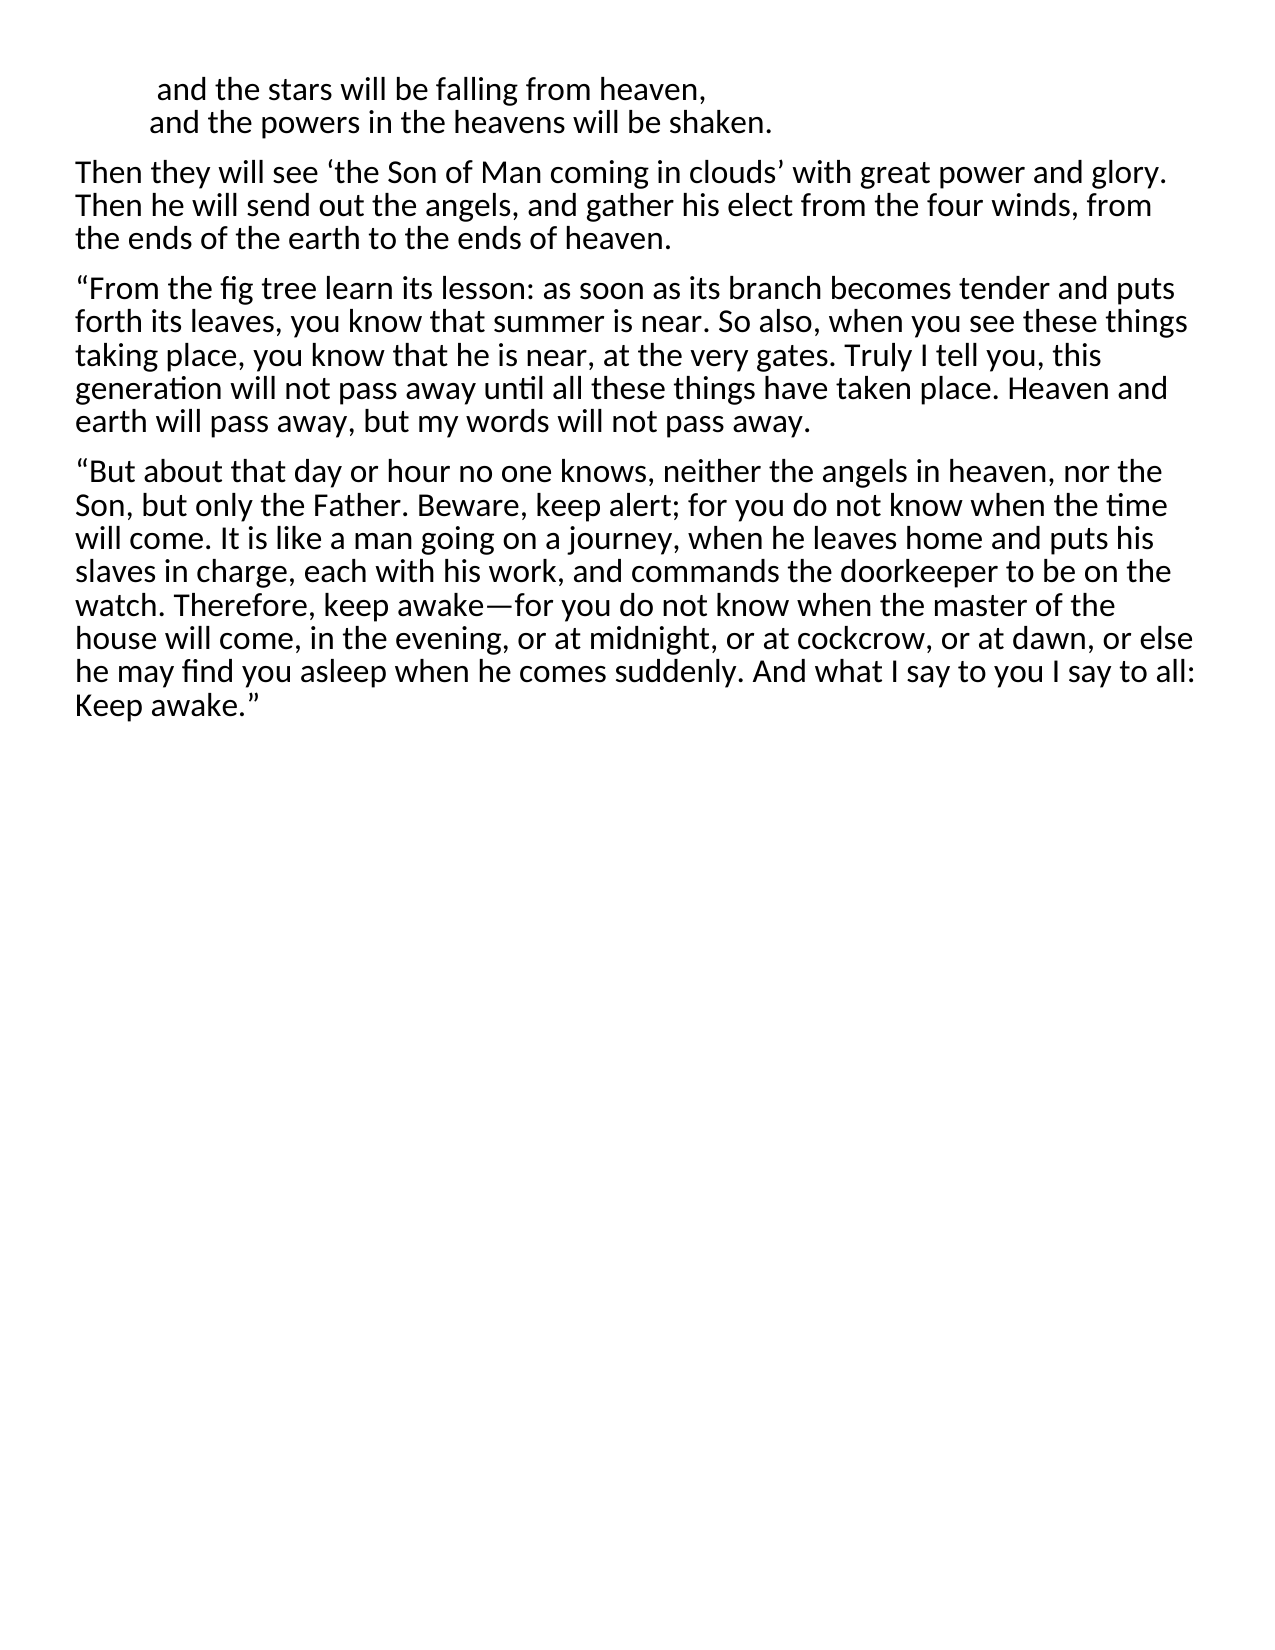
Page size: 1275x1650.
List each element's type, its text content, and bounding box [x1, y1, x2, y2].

text “But about that day or hour no one knows, neither the angels in heaven, nor the Son, but only the Father. Beware, keep alert; for you do not know when the time will come. It is like a man going on a journey, when he leaves home and puts his slaves in charge, each with his work, and commands the doorkeeper to be on the watch. Therefore, keep awake—for you do not know when the master of the house will come, in the evening, or at midnight, or at cockcrow, or at dawn, or else he may find you asleep when he comes suddenly. And what I say to you I say to all: Keep awake.” [75, 458, 1200, 724]
text Then they will see ‘the Son of Man coming in clouds’ with great power and glory. Then he will send out the angels, and gather his elect from the four winds, from the ends of the earth to the ends of heaven. [75, 158, 1200, 258]
text and the stars will be falling from heaven, and the powers in the heavens will be shaken. [149, 75, 1200, 142]
text “From the fig tree learn its lesson: as soon as its branch becomes tender and puts forth its leaves, you know that summer is near. So also, when you see these things taking place, you know that he is near, at the very gates. Truly I tell you, this generation will not pass away until all these things have taken place. Heaven and earth will pass away, but my words will not pass away. [75, 274, 1200, 441]
